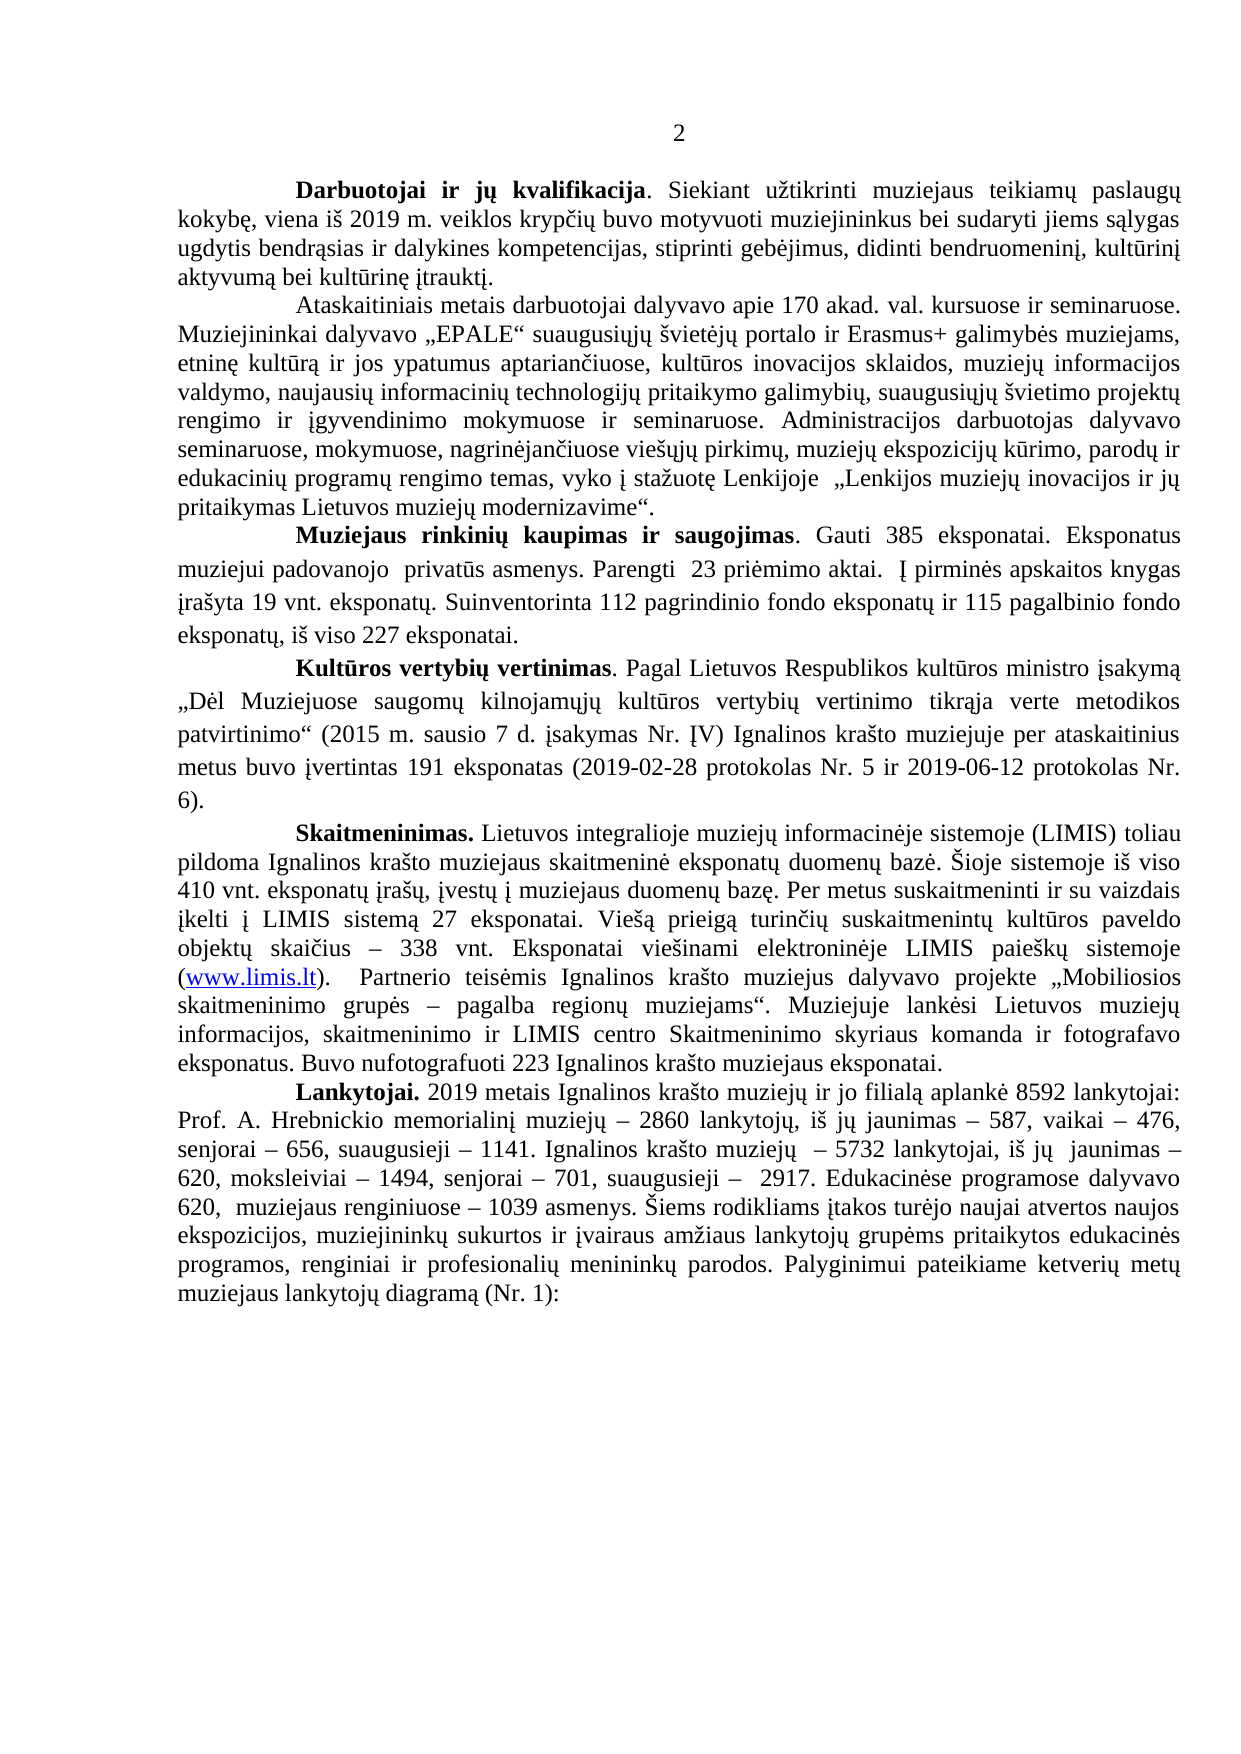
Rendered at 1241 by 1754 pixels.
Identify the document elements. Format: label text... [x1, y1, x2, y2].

text Lankytojai. 2019 metais Ignalinos krašto muziejų ir jo filialą aplankė 8592 lankytojai: Prof. A. Hrebnickio memorialinį muziejų – 2860 lankytojų, iš jų jaunimas – 587, vaikai – 476, senjorai – 656, suaugusieji – 1141. Ignalinos krašto muziejų – 5732 lankytojai, iš jų jaunimas – 620, moksleiviai – 1494, senjorai – 701, suaugusieji – 2917. Edukacinėse programose dalyvavo 620, muziejaus renginiuose – 1039 asmenys. Šiems rodikliams įtakos turėjo naujai atvertos naujos ekspozicijos, muziejininkų sukurtos ir įvairaus amžiaus lankytojų grupėms pritaikytos edukacinės programos, renginiai ir profesionalių menininkų parodos. Palyginimui pateikiame ketverių metų muziejaus lankytojų diagramą (Nr. 1): [177, 1077, 1181, 1307]
text Ataskaitiniais metais darbuotojai dalyvavo apie 170 akad. val. kursuose ir seminaruose. Muziejininkai dalyvavo „EPALE“ suaugusiųjų švietėjų portalo ir Erasmus+ galimybės muziejams, etninę kultūrą ir jos ypatumus aptariančiuose, kultūros inovacijos sklaidos, muziejų informacijos valdymo, naujausių informacinių technologijų pritaikymo galimybių, suaugusiųjų švietimo projektų rengimo ir įgyvendinimo mokymuose ir seminaruose. Administracijos darbuotojas dalyvavo seminaruose, mokymuose, nagrinėjančiuose viešųjų pirkimų, muziejų ekspozicijų kūrimo, parodų ir edukacinių programų rengimo temas, vyko į stažuotę Lenkijoje „Lenkijos muziejų inovacijos ir jų pritaikymas Lietuvos muziejų modernizavime“. [177, 291, 1181, 521]
text Skaitmeninimas. Lietuvos integralioje muziejų informacinėje sistemoje (LIMIS) toliau pildoma Ignalinos krašto muziejaus skaitmeninė eksponatų duomenų bazė. Šioje sistemoje iš viso 410 vnt. eksponatų įrašų, įvestų į muziejaus duomenų bazę. Per metus suskaitmeninti ir su vaizdais įkelti į LIMIS sistemą 27 eksponatai. Viešą prieigą turinčių suskaitmenintų kultūros paveldo objektų skaičius – 338 vnt. Eksponatai viešinami elektroninėje LIMIS paieškų sistemoje (www.limis.lt). Partnerio teisėmis Ignalinos krašto muziejus dalyvavo projekte „Mobiliosios skaitmeninimo grupės – pagalba regionų muziejams“. Muziejuje lankėsi Lietuvos muziejų informacijos, skaitmeninimo ir LIMIS centro Skaitmeninimo skyriaus komanda ir fotografavo eksponatus. Buvo nufotografuoti 223 Ignalinos krašto muziejaus eksponatai. [177, 818, 1181, 1077]
text Kultūros vertybių vertinimas. Pagal Lietuvos Respublikos kultūros ministro įsakymą „Dėl Muziejuose saugomų kilnojamųjų kultūros vertybių vertinimo tikrąja verte metodikos patvirtinimo“ (2015 m. sausio 7 d. įsakymas Nr. ĮV) Ignalinos krašto muziejuje per ataskaitinius metus buvo įvertintas 191 eksponatas (2019-02-28 protokolas Nr. 5 ir 2019-06-12 protokolas Nr. 6). [177, 653, 1181, 813]
text Muziejaus rinkinių kaupimas ir saugojimas. Gauti 385 eksponatai. Eksponatus muziejui padovanojo privatūs asmenys. Parengti 23 priėmimo aktai. Į pirminės apskaitos knygas įrašyta 19 vnt. eksponatų. Suinventorinta 112 pagrindinio fondo eksponatų ir 115 pagalbinio fondo eksponatų, iš viso 227 eksponatai. [177, 521, 1181, 648]
text Darbuotojai ir jų kvalifikacija. Siekiant užtikrinti muziejaus teikiamų paslaugų kokybę, viena iš 2019 m. veiklos krypčių buvo motyvuoti muziejininkus bei sudaryti jiems sąlygas ugdytis bendrąsias ir dalykines kompetencijas, stiprinti gebėjimus, didinti bendruomeninį, kultūrinį aktyvumą bei kultūrinę įtrauktį. [177, 176, 1181, 291]
